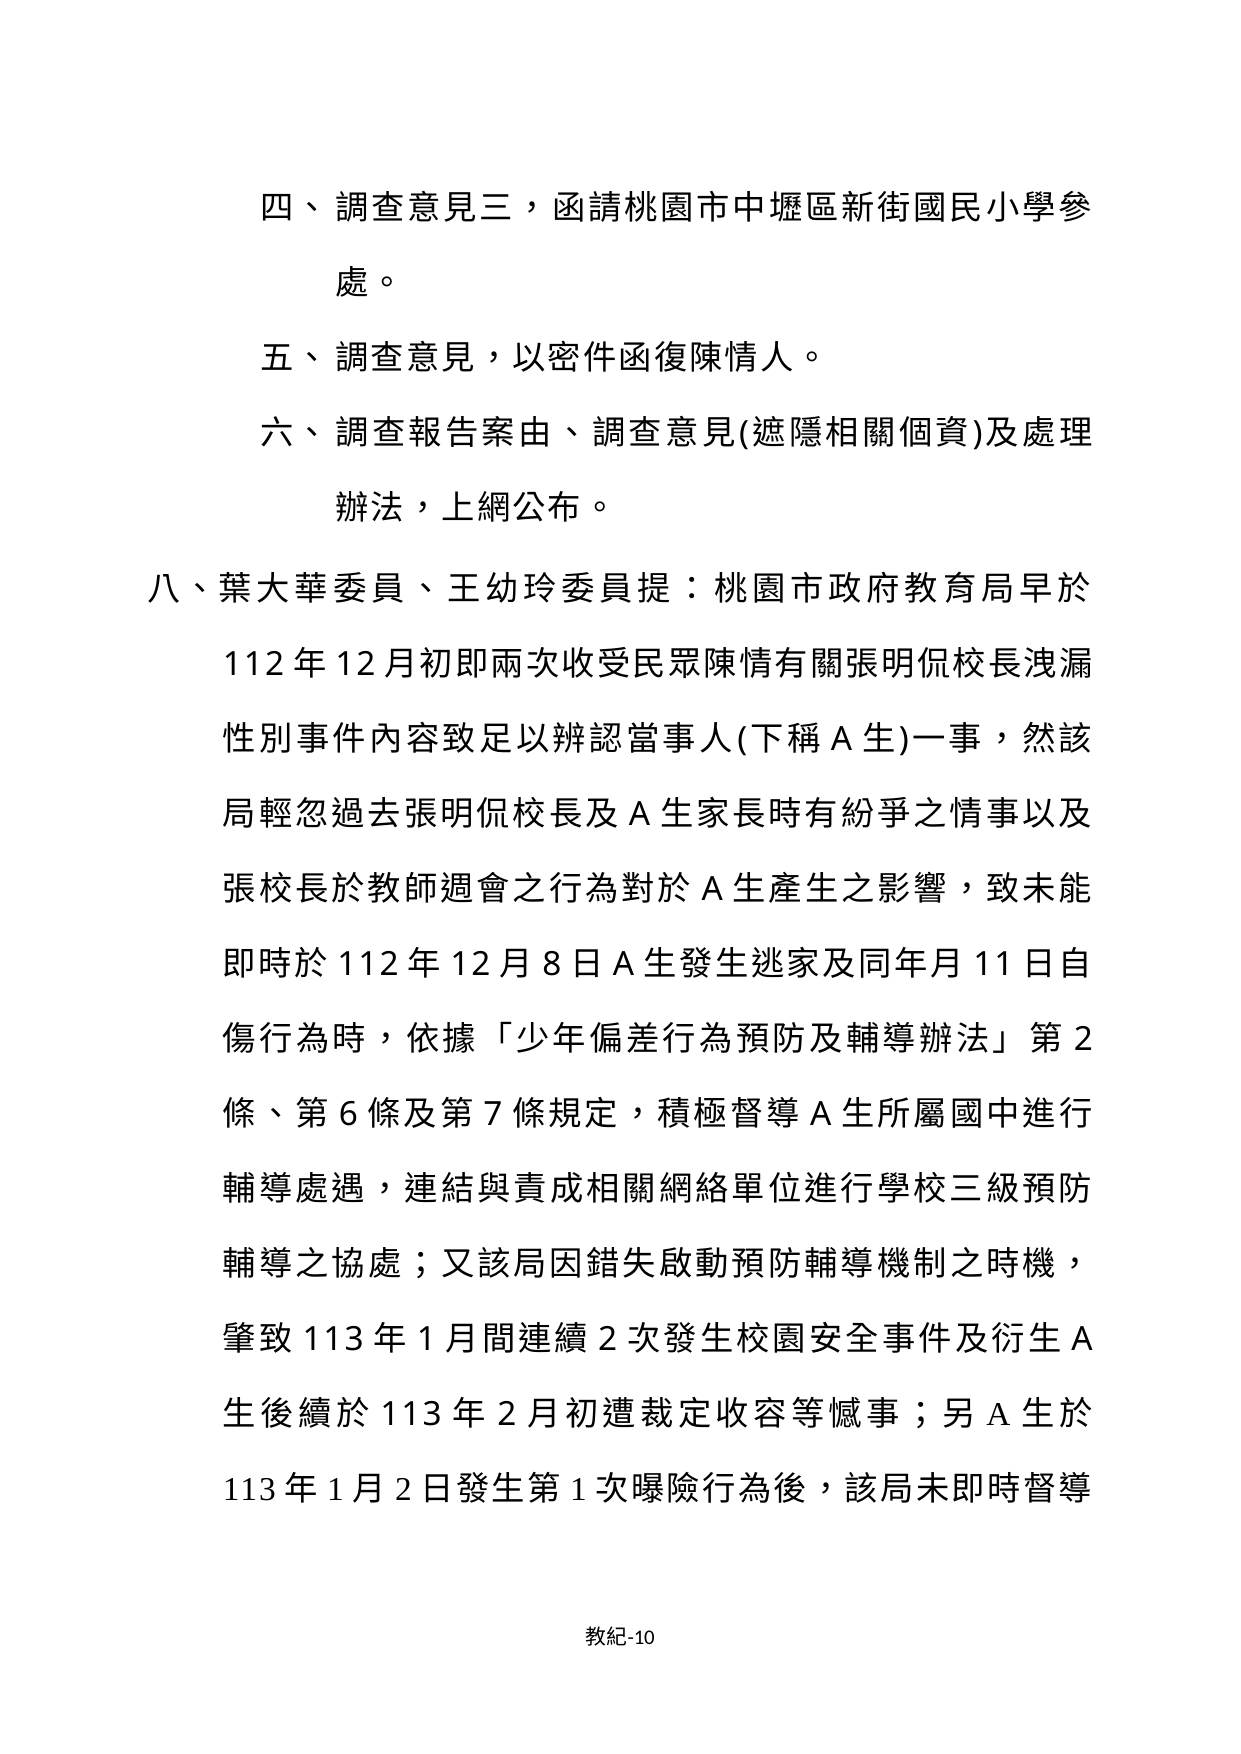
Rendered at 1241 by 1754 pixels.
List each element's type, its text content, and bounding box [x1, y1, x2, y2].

list 調查報告案由、調查意見(遮隱相關個資)及處理辦法，上網公布。 [252, 389, 1101, 545]
list 葉大華委員、王幼玲委員提：桃園市政府教育局早於112年12月初即兩次收受民眾陳情有關張明侃校長洩漏性別事件內容致足以辨認當事人(下稱A生)一事，然該局輕忽過去張明侃校長及A生家長時有紛爭之情事以及張校長於教師週會之行為對於A生產生之影響，致未能即時於112年12月8日A生發生逃家及同年月11日自傷行為時，依據「少年偏差行為預防及輔導辦法」第2條、第6條及第7條規定，積極督導A生所屬國中進行輔導處遇，連結與責成相關網絡單位進行學校三級預防輔導之協處；又該局因錯失啟動預防輔導機制之時機，肇致113年1月間連續2次發生校園安全事件及衍生A生後續於113年2月初遭裁定收容等憾事；另A生於113年1月2日發生第1次曝險行為後，該局未即時督導 [139, 547, 1101, 1526]
list 調查意見三，函請桃園市中壢區新街國民小學參處。 [252, 166, 1101, 314]
list 調查意見，以密件函復陳情人。 [252, 314, 1101, 389]
